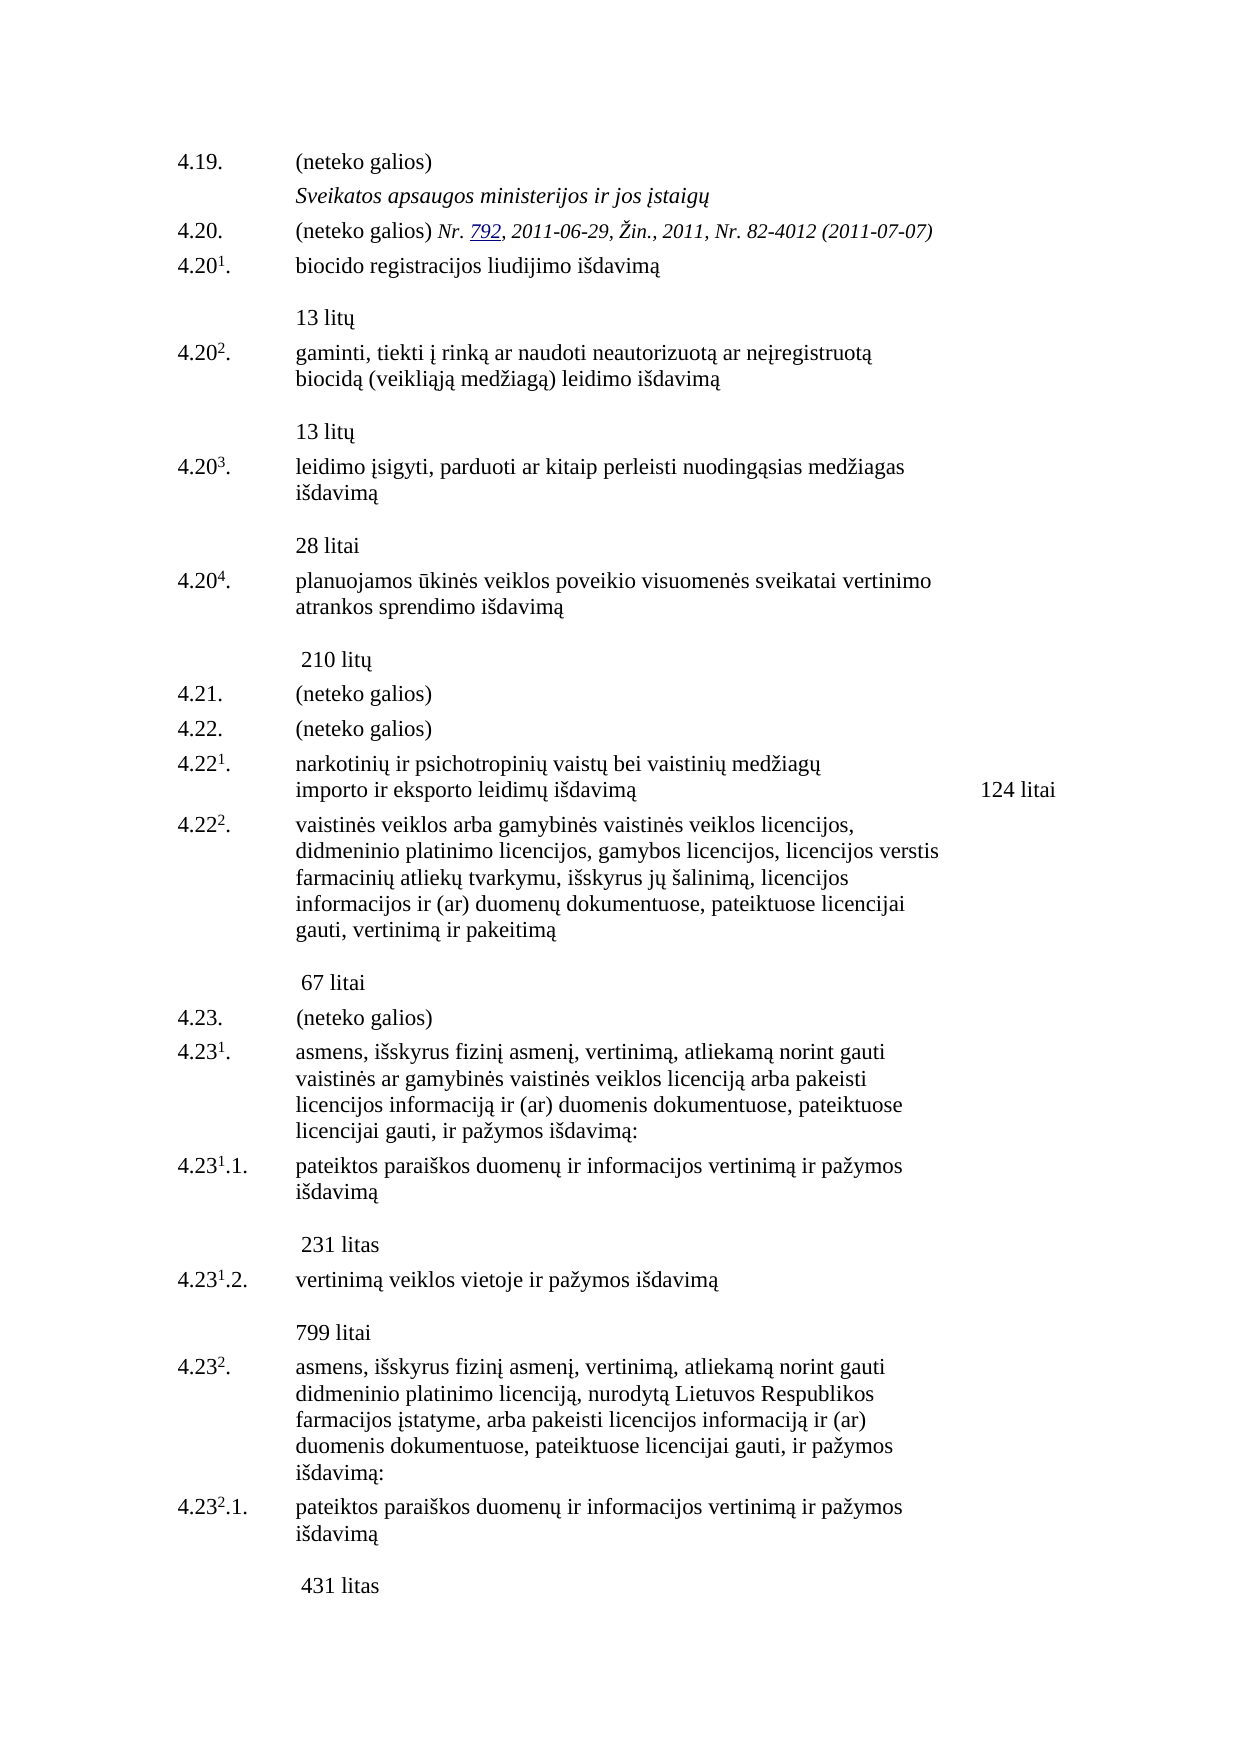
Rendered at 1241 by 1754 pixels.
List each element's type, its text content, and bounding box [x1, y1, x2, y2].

text 4.202. gaminti, tiekti į rinką ar naudoti neautorizuotą ar neįregistruotą biocidą (veikliąją medžiagą) leidimo išdavimą 13 litų [177, 339, 945, 444]
text 4.231. asmens, išskyrus fizinį asmenį, vertinimą, atliekamą norint gauti vaistinės ar gamybinės vaistinės veiklos licenciją arba pakeisti licencijos informaciją ir (ar) duomenis dokumentuose, pateiktuose licencijai gauti, ir pažymos išdavimą: [177, 1038, 930, 1144]
text 4.203. leidimo įsigyti, parduoti ar kitaip perleisti nuodingąsias medžiagas išdavimą 28 litai [177, 453, 945, 558]
text 4.222. vaistinės veiklos arba gamybinės vaistinės veiklos licencijos, didmeninio platinimo licencijos, gamybos licencijos, licencijos verstis farmacinių atliekų tvarkymu, išskyrus jų šalinimą, licencijos informacijos ir (ar) duomenų dokumentuose, pateiktuose licencijai gauti, vertinimą ir pakeitimą 67 litai [177, 811, 945, 995]
text Sveikatos apsaugos ministerijos ir jos įstaigų [177, 182, 945, 209]
text 4.231.2. vertinimą veiklos vietoje ir pažymos išdavimą 799 litai [177, 1266, 930, 1345]
text 4.221. narkotinių ir psichotropinių vaistų bei vaistinių medžiagų importo ir eksporto leidimų išdavimą 124 litai [177, 750, 1122, 802]
text 4.21. (neteko galios) [177, 680, 945, 707]
text 4.22. (neteko galios) [177, 715, 945, 741]
text 4.19. (neteko galios) [177, 148, 945, 174]
text 4.204. planuojamos ūkinės veiklos poveikio visuomenės sveikatai vertinimo atrankos sprendimo išdavimą 210 litų [177, 567, 945, 672]
text 4.232. asmens, išskyrus fizinį asmenį, vertinimą, atliekamą norint gauti didmeninio platinimo licenciją, nurodytą Lietuvos Respublikos farmacijos įstatyme, arba pakeisti licencijos informaciją ir (ar) duomenis dokumentuose, pateiktuose licencijai gauti, ir pažymos išdavimą: [177, 1353, 930, 1485]
text 4.231.1. pateiktos paraiškos duomenų ir informacijos vertinimą ir pažymos išdavimą 231 litas [177, 1152, 930, 1257]
text 4.201. biocido registracijos liudijimo išdavimą 13 litų [177, 252, 945, 331]
text 4.232.1. pateiktos paraiškos duomenų ir informacijos vertinimą ir pažymos išdavimą 431 litas [177, 1493, 930, 1599]
text 4.20. (neteko galios) Nr. 792, 2011-06-29, Žin., 2011, Nr. 82-4012 (2011-07-07) [177, 217, 945, 243]
list (neteko galios) [177, 1004, 945, 1030]
